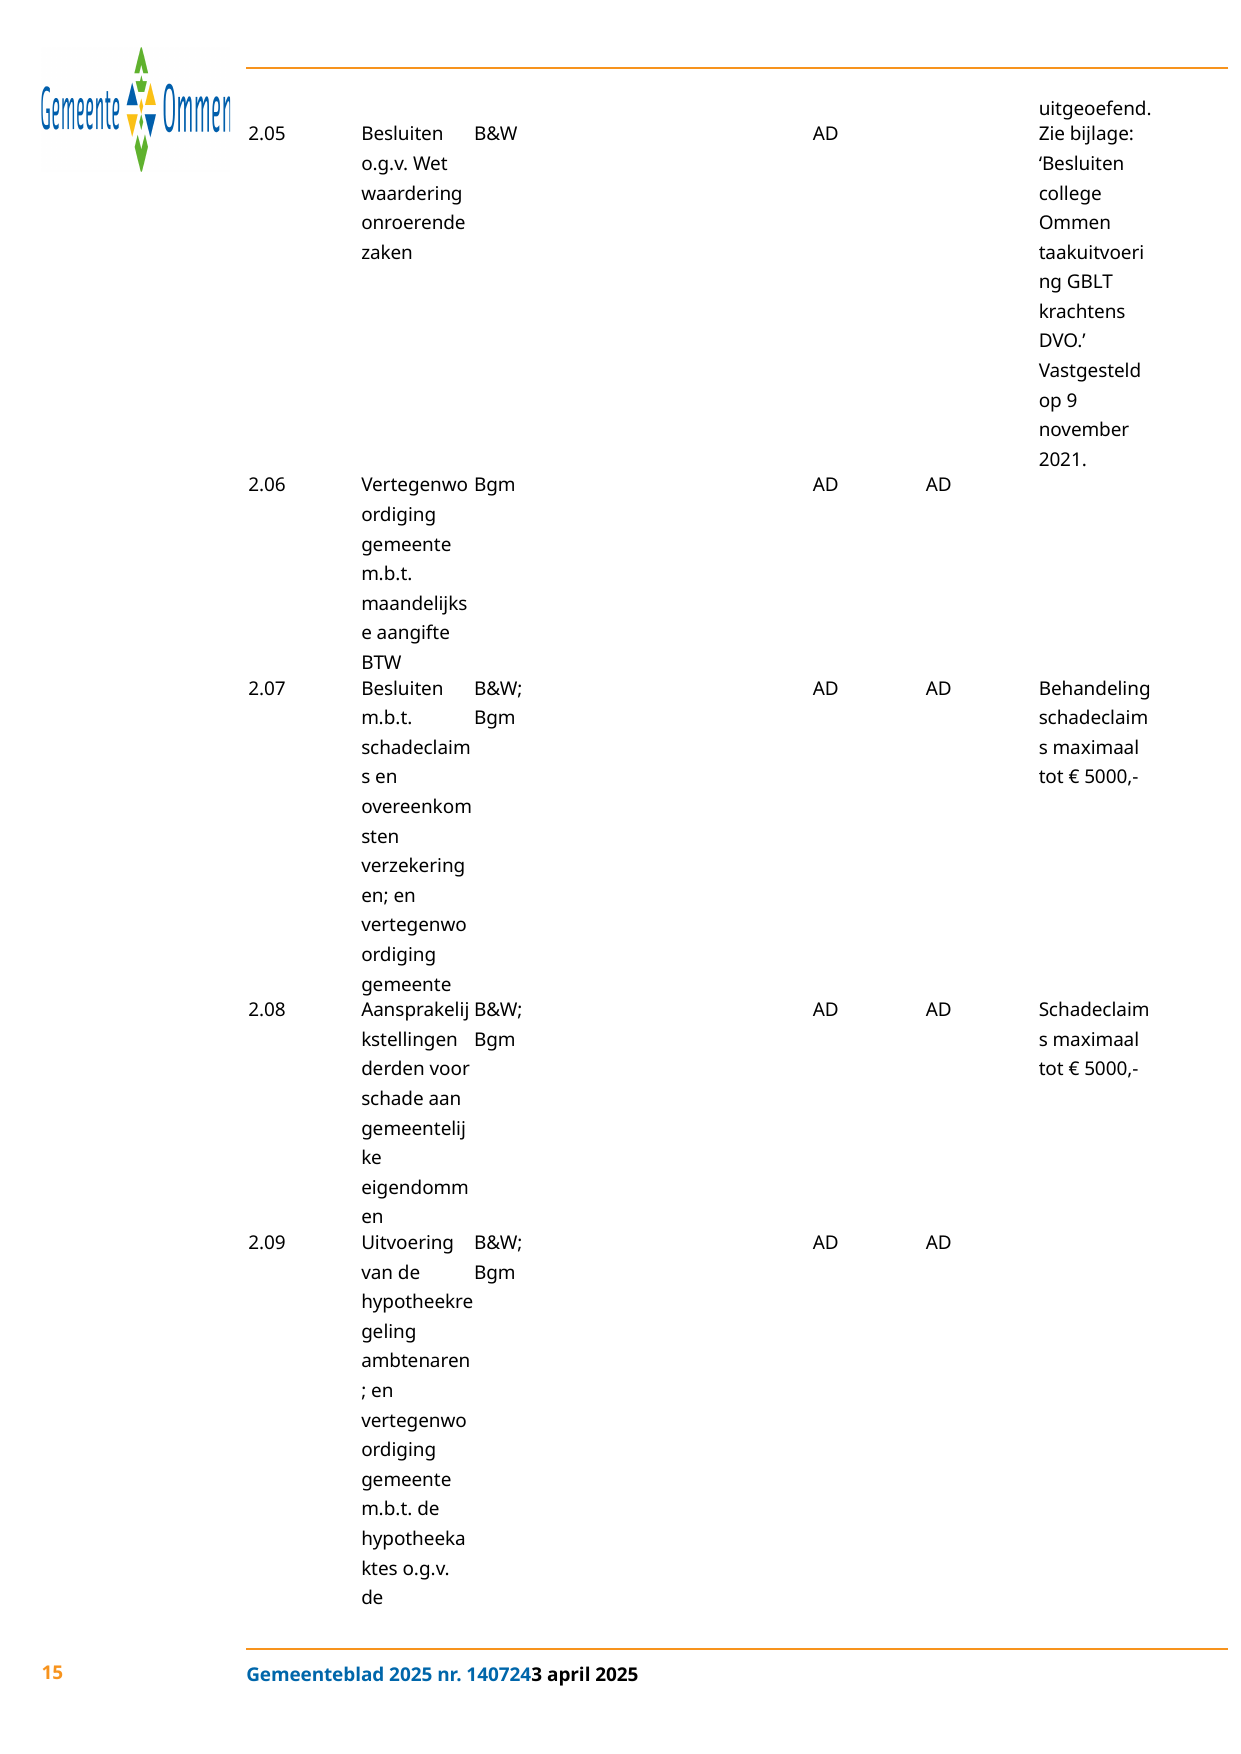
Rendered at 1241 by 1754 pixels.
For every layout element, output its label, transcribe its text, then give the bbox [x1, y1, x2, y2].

table_cell AD [926, 1229, 1038, 1610]
table_cell Behandeling schadeclaims maximaal tot € 5000,- [1039, 675, 1152, 996]
table_cell [700, 675, 813, 996]
table_cell B&W; Bgm [474, 675, 700, 996]
table_cell uitgeoefend. [1039, 95, 1152, 121]
table_cell Schadeclaims maximaal tot € 5000,- [1039, 996, 1152, 1229]
table_cell AD [926, 472, 1038, 675]
table_cell Besluiten m.b.t. schadeclaims en overeenkomsten verzekeringen; en vertegenwoordiging gemeente [361, 675, 474, 996]
table_cell [1039, 472, 1152, 675]
picture [41, 47, 231, 172]
table_cell AD [813, 121, 926, 472]
table_cell Zie bijlage: ‘Besluiten college Ommen taakuitvoering GBLT krachtens DVO.’ Vastgesteld op 9 november 2021. [1039, 121, 1152, 472]
table_cell Aansprakelijkstellingen derden voor schade aan gemeentelijke eigendommen [361, 996, 474, 1229]
table_cell B&W; Bgm [474, 996, 700, 1229]
table_cell [1039, 1229, 1152, 1610]
table_cell [700, 95, 813, 121]
table_cell AD [813, 675, 926, 996]
table_cell 2.09 [248, 1229, 361, 1610]
table_cell [926, 95, 1038, 121]
table_cell AD [813, 472, 926, 675]
table_cell 2.06 [248, 472, 361, 675]
table_cell [361, 95, 474, 121]
table_cell [926, 121, 1038, 472]
table_cell 2.08 [248, 996, 361, 1229]
table_cell Vertegenwoordiging gemeente m.b.t. maandelijkse aangifte BTW [361, 472, 474, 675]
table_cell B&W [474, 121, 700, 472]
table_cell Bgm [474, 472, 700, 675]
table_cell AD [926, 675, 1038, 996]
table_cell B&W; Bgm [474, 1229, 700, 1610]
table_cell 2.05 [248, 121, 361, 472]
table_cell [700, 121, 813, 472]
table_cell [700, 996, 813, 1229]
table_cell [813, 95, 926, 121]
table_cell Besluiten o.g.v. Wet waardering onroerende zaken [361, 121, 474, 472]
table_cell Uitvoering van de hypotheekregeling ambtenaren; en vertegenwoordiging gemeente m.b.t. de hypotheekaktes o.g.v. de [361, 1229, 474, 1610]
table_cell 2.07 [248, 675, 361, 996]
table_cell [474, 95, 700, 121]
table_cell AD [813, 996, 926, 1229]
table_cell [700, 472, 813, 675]
table_cell [248, 95, 361, 121]
table_cell AD [813, 1229, 926, 1610]
table_cell AD [926, 996, 1038, 1229]
table_cell [700, 1229, 813, 1610]
